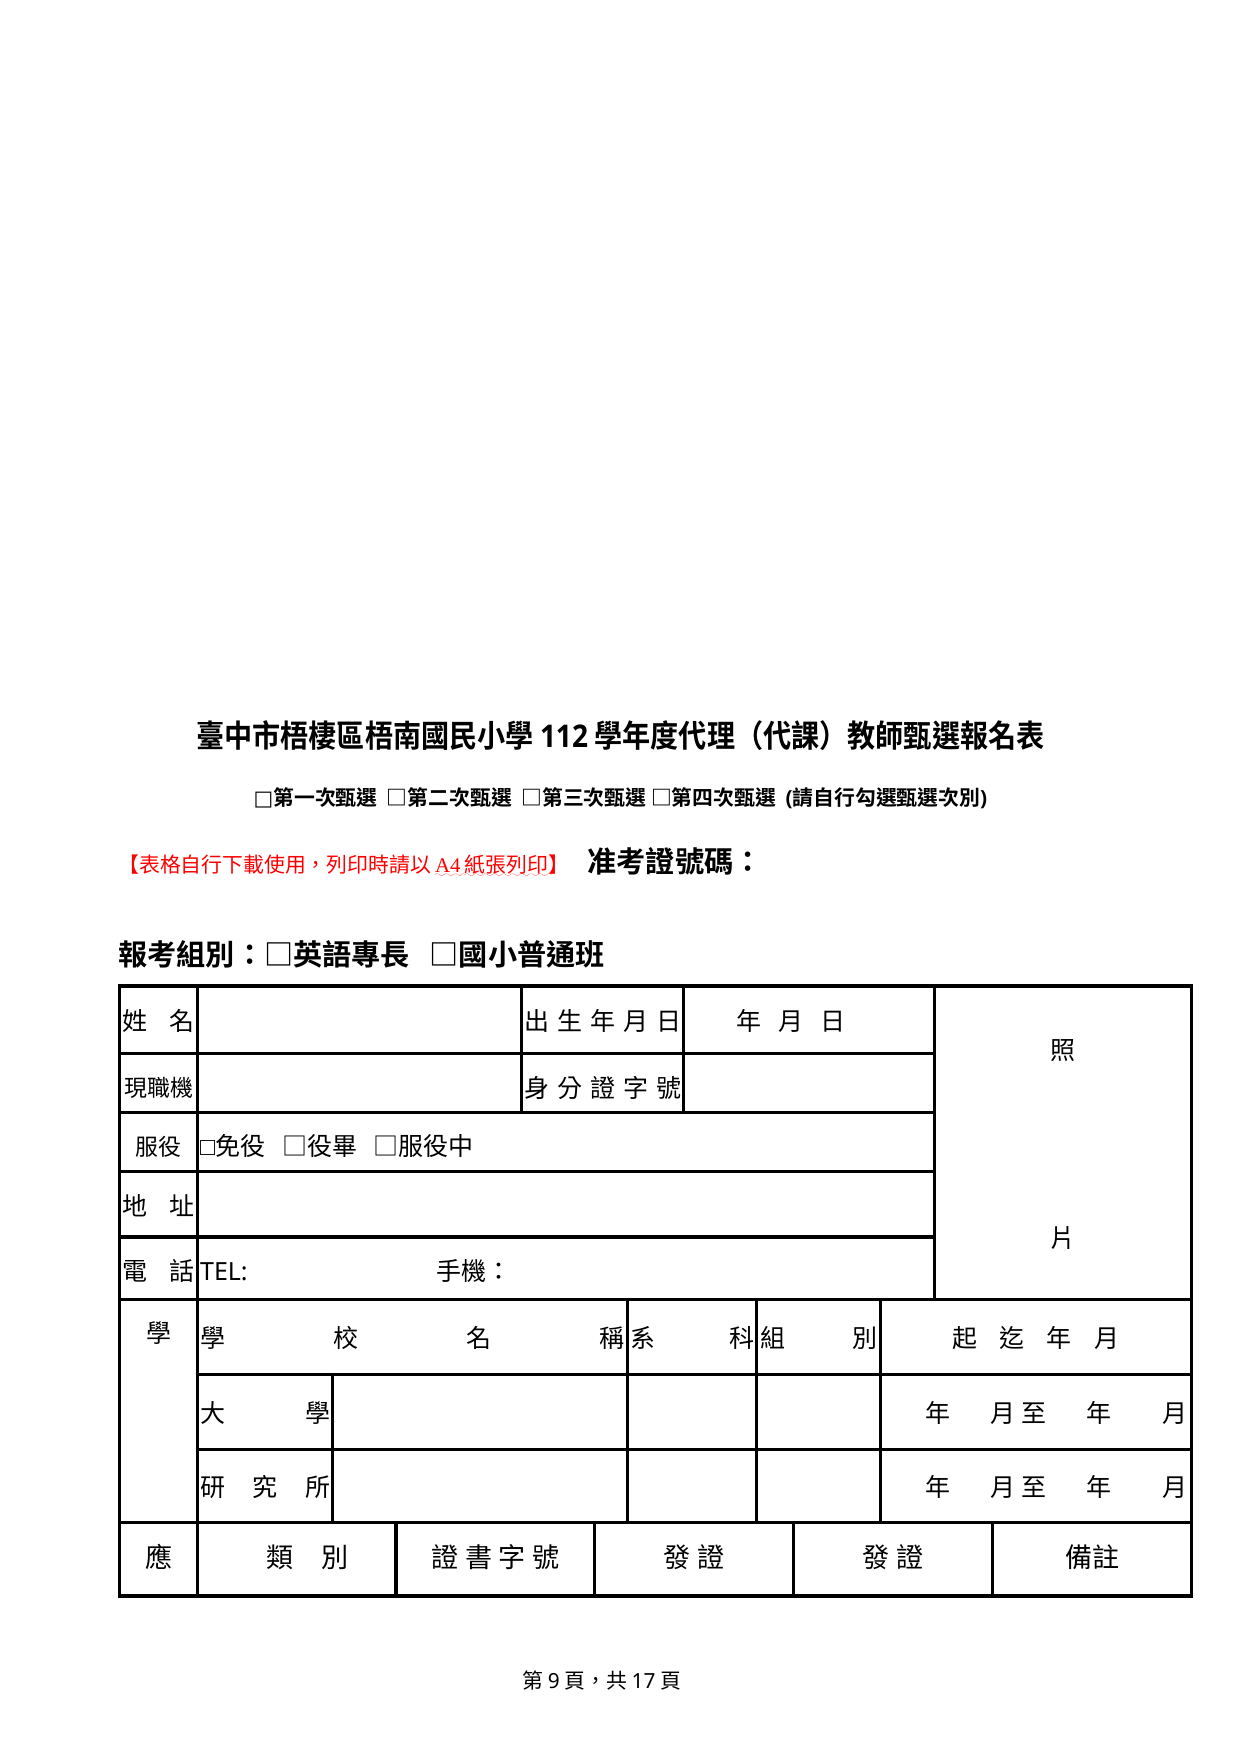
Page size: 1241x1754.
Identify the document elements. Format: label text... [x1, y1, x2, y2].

table_header 年 月 日 [685, 988, 933, 1052]
table_header 出生年月日 [523, 988, 682, 1052]
table_cell [334, 1376, 626, 1448]
table_header 照 片 [936, 988, 1190, 1298]
table_cell [629, 1451, 755, 1521]
table_cell [629, 1376, 755, 1448]
table_cell 服役 情形 [121, 1114, 196, 1170]
table_cell □免役 □役畢 □服役中 [199, 1114, 933, 1170]
text □第一次甄選 □第二次甄選 □第三次甄選 □第四次甄選 (請自行勾選甄選次別) [118, 766, 1122, 828]
table_cell [758, 1451, 879, 1521]
table_cell 大 學 [199, 1376, 331, 1448]
table_cell [334, 1451, 626, 1521]
table_cell 發 證 日 期 [596, 1524, 792, 1594]
table_header [199, 988, 520, 1052]
table_cell [199, 1055, 520, 1111]
table_cell 學 歷 [121, 1301, 196, 1521]
table_cell 地址 [121, 1173, 196, 1235]
text 臺中市梧棲區梧南國民小學112學年度代理（代課）教師甄選報名表 [118, 703, 1122, 766]
table_cell [199, 1173, 933, 1235]
table_cell 年 月至 年 月 [882, 1376, 1190, 1448]
table_cell [758, 1376, 879, 1448]
table_cell 年 月至 年 月 [882, 1451, 1190, 1521]
table_header 姓 名 [121, 988, 196, 1052]
table_cell 類 別 [199, 1524, 394, 1594]
text 【表格自行下載使用，列印時請以A4紙張列印】 准考證號碼： [118, 828, 1122, 891]
table_cell 學 校 名 稱 [199, 1301, 626, 1372]
table_cell TEL: 手機： [199, 1239, 933, 1298]
table_cell 研究所 [199, 1451, 331, 1521]
table_cell [685, 1055, 933, 1111]
table_cell 身分證字號 [523, 1055, 682, 1111]
table_cell 現職機關學校 [121, 1055, 196, 1111]
table_cell 起 迄 年 月 [882, 1301, 1190, 1372]
table_cell 發 證 機 關 [795, 1524, 991, 1594]
table_cell 組 別 [758, 1301, 879, 1372]
text 報考組別：□英語專長 □國小普通班 [118, 922, 1122, 984]
table_cell 備註 [994, 1524, 1190, 1594]
table_cell 證 書 字 號 [398, 1524, 593, 1594]
table_cell 電話 [121, 1239, 196, 1298]
table_cell 系 科 [629, 1301, 755, 1372]
table_cell 應 繳 驗 證 件 [121, 1524, 196, 1594]
